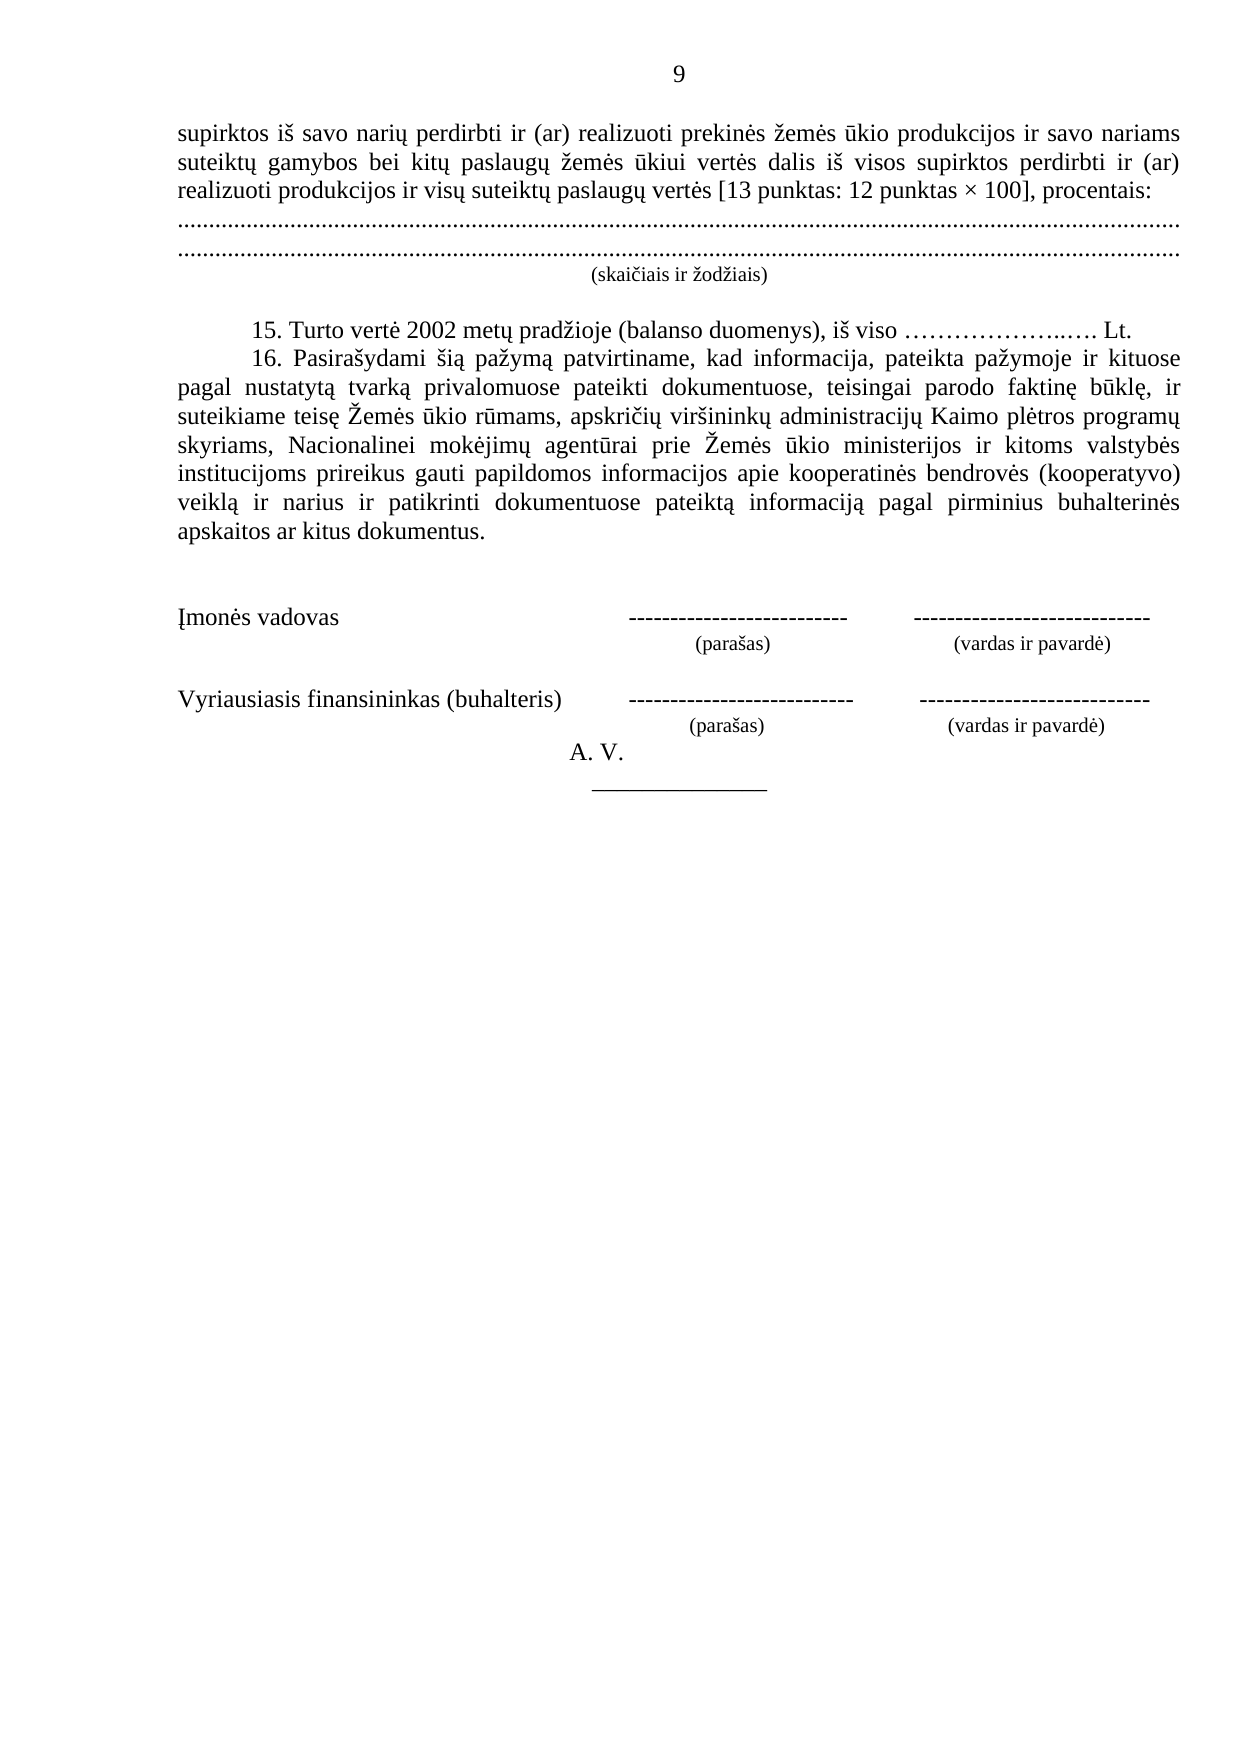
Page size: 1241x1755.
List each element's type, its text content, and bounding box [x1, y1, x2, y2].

text (skaičiais ir žodžiais) [177, 262, 1181, 286]
text (parašas) (vardas ir pavardė) [177, 712, 1181, 737]
text ______________ [177, 765, 1181, 794]
text (parašas) (vardas ir pavardė) [177, 631, 1181, 655]
text 16. Pasirašydami šią pažymą patvirtiname, kad informacija, pateikta pažymoje ir kituose pagal nustatytą tvarką privalomuose pateikti dokumentuose, teisingai parodo faktinę būklę, ir suteikiame teisę Žemės ūkio rūmams, apskričių viršininkų administracijų Kaimo plėtros programų skyriams, Nacionalinei mokėjimų agentūrai prie Žemės ūkio ministerijos ir kitoms valstybės institucijoms prireikus gauti papildomos informacijos apie kooperatinės bendrovės (kooperatyvo) veiklą ir narius ir patikrinti dokumentuose pateiktą informaciją pagal pirminius buhalterinės apskaitos ar kitus dokumentus. [177, 343, 1181, 545]
text 15. Turto vertė 2002 metų pradžioje (balanso duomenys), iš viso ………………..…. Lt. [177, 315, 1181, 343]
text Vyriausiasis finansininkas (buhalteris) [177, 684, 1181, 712]
text Įmonės vadovas [177, 602, 1181, 631]
text supirktos iš savo narių perdirbti ir (ar) realizuoti prekinės žemės ūkio produkcijos ir savo nariams suteiktų gamybos bei kitų paslaugų žemės ūkiui vertės dalis iš visos supirktos perdirbti ir (ar) realizuoti produkcijos ir visų suteiktų paslaugų vertės [13 punktas: 12 punktas × 100], procentais: [177, 118, 1181, 204]
text A. V. [177, 737, 1181, 765]
